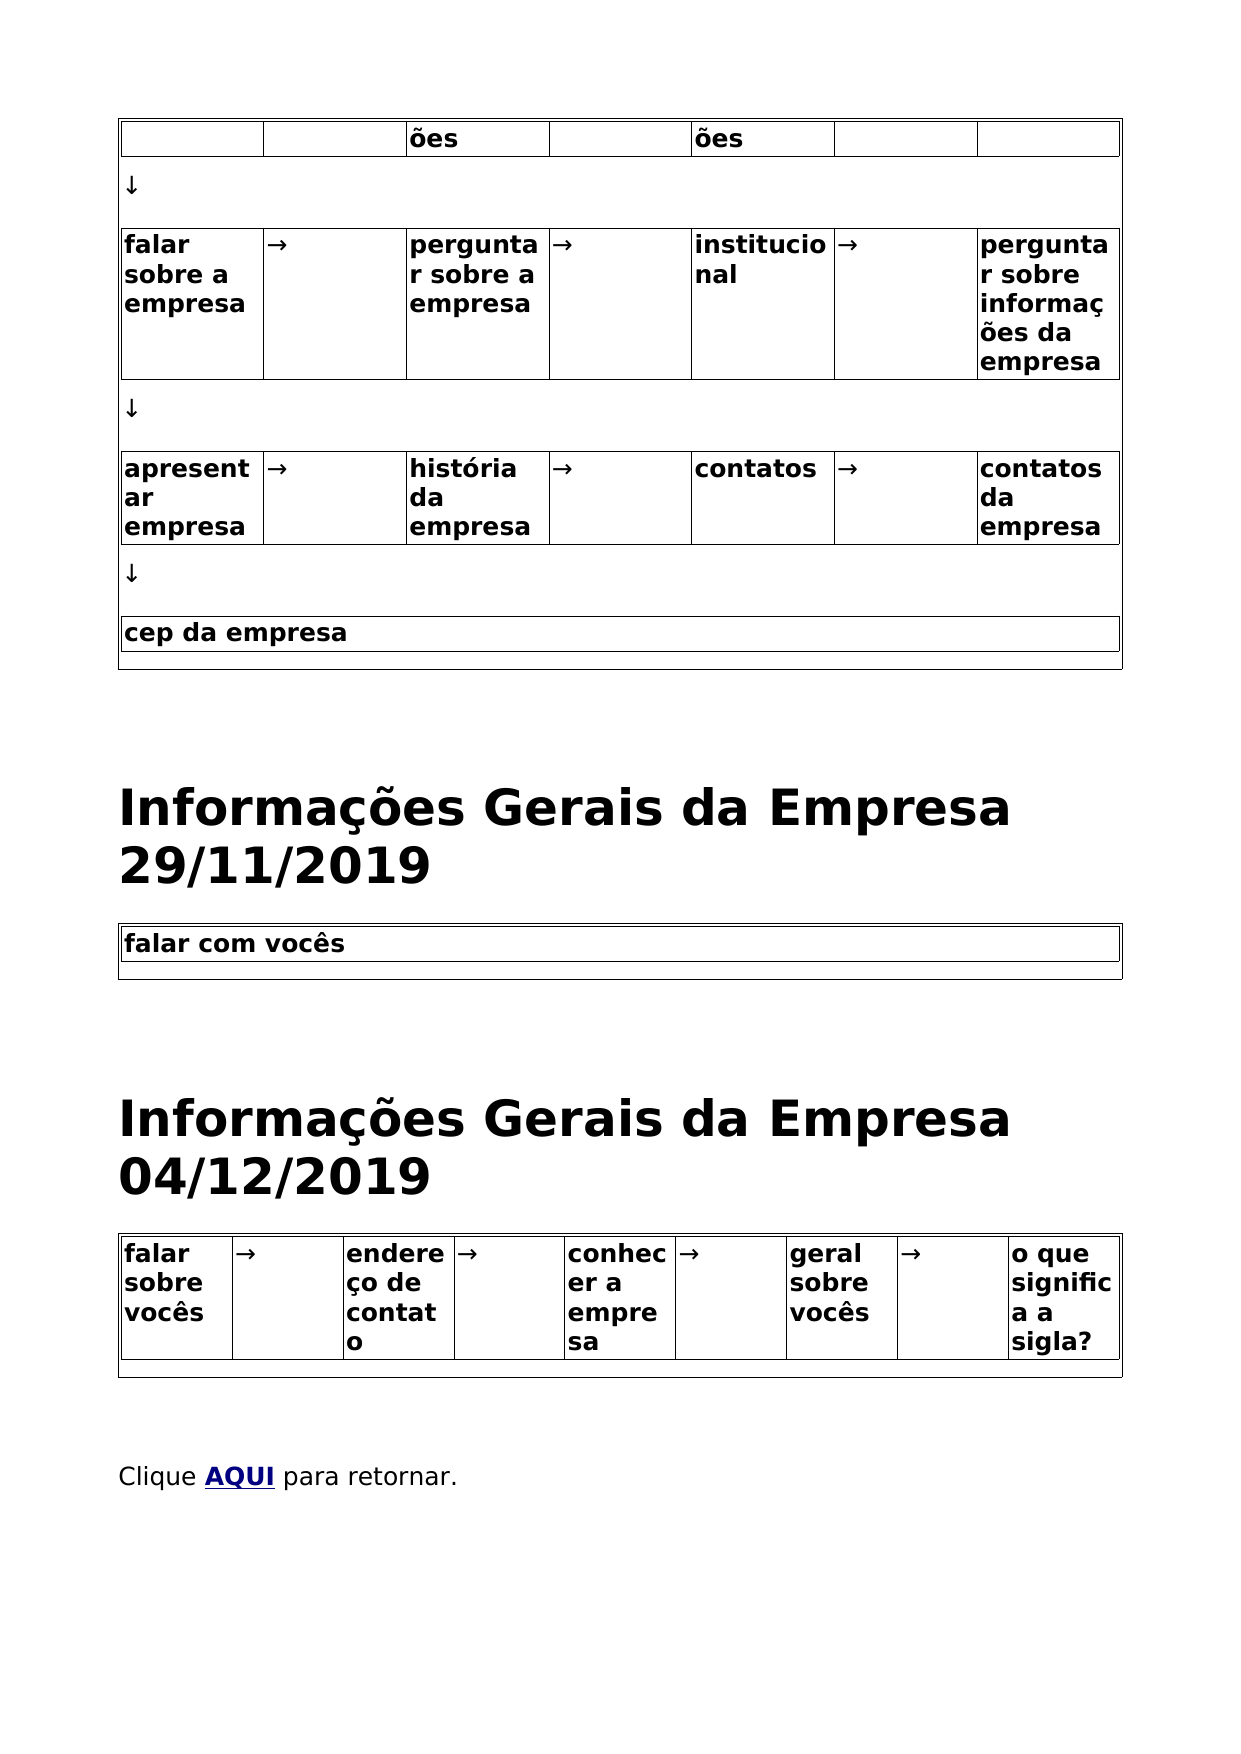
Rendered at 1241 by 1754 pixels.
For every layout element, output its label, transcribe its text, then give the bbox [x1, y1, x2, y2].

table_header [835, 122, 977, 156]
table_header → [455, 1237, 564, 1359]
table_header [550, 122, 691, 156]
table_header história da empresa [407, 452, 549, 544]
table_header falar sobre vocês [122, 1237, 232, 1359]
subtitle Informações Gerais da Empresa 29/11/2019 [118, 779, 1122, 896]
table_header → [233, 1237, 343, 1359]
table_header apresentar empresa [122, 452, 263, 544]
table_header contatos [692, 452, 834, 544]
table_header ões [407, 122, 549, 156]
table_header → [550, 452, 691, 544]
table_header geral sobre vocês [787, 1237, 897, 1359]
table_header [264, 122, 406, 156]
table_header ↓ ↓ ↓ [119, 119, 1122, 668]
table_header [119, 1234, 1122, 1377]
table_header ões [692, 122, 834, 156]
table_header [978, 122, 1119, 156]
table_header cep da empresa [122, 617, 1119, 651]
table_header → [835, 452, 977, 544]
table_header contatos da empresa [978, 452, 1119, 544]
table_header endereço de contato [344, 1237, 454, 1359]
table_header institucional [692, 229, 834, 379]
table_header perguntar sobre informações da empresa [978, 229, 1119, 379]
subtitle Informações Gerais da Empresa 04/12/2019 [118, 1089, 1122, 1206]
table_header o que significa a sigla? [1009, 1237, 1119, 1359]
table_header conhecer a empresa [565, 1237, 675, 1359]
table_header falar com vocês [122, 927, 1119, 961]
table_header → [550, 229, 691, 379]
table_header perguntar sobre a empresa [407, 229, 549, 379]
table_header falar sobre a empresa [122, 229, 263, 379]
table_header [122, 122, 263, 156]
table_header → [264, 452, 406, 544]
table_header → [676, 1237, 786, 1359]
table_header → [898, 1237, 1008, 1359]
text Clique AQUI para retornar. [118, 1462, 1122, 1492]
table_header → [835, 229, 977, 379]
table_header → [264, 229, 406, 379]
table_header [119, 924, 1122, 979]
